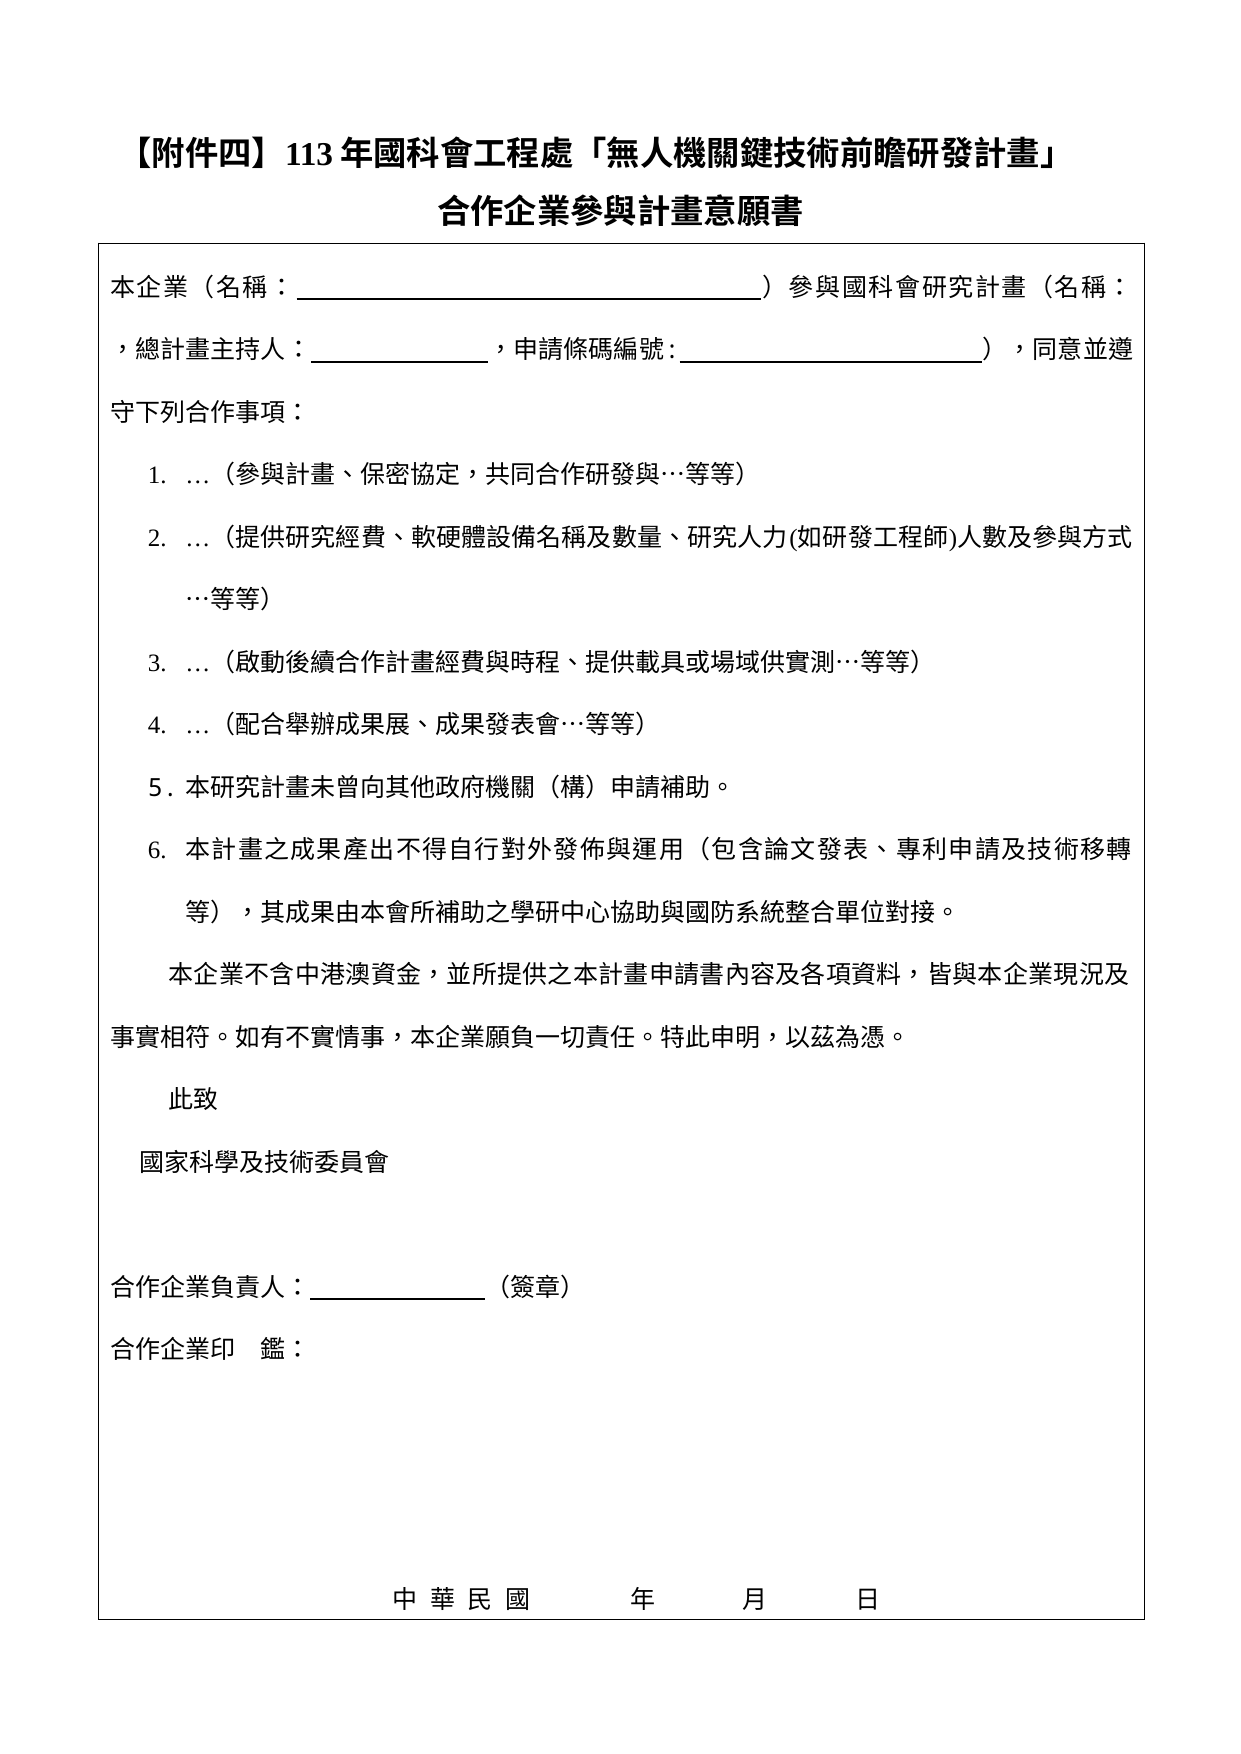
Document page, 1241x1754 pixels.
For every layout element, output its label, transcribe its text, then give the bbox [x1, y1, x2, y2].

text 合作企業參與計畫意願書 [118, 185, 1122, 233]
table_header 本企業（名稱： ）參與國科會研究計畫（名稱： ，總計畫主持人： ，申請條碼編號: ），同意並遵守下列合作事項： …（參與計畫、保密協定，共同合作研發與…等等） …（提供研究經費、軟硬體設備名稱及數量、研究人力(如研發工程師)人數及參與方式…等等） …（啟動後續合作計畫經費與時程、提供載具或場域供實測…等等） …（配合舉辦成果展、成果發表會…等等） 本研究計畫未曾向其他政府機關（構）申請補助。 本計畫之成果產出不得自行對外發佈與運用（包含論文發表、專利申請及技術移轉等），其成果由本會所補助之學研中心協助與國防系統整合單位對接。 本企業不含中港澳資金，並所提供之本計畫申請書內容及各項資料，皆與本企業現況及事實相符。如有不實情事，本企業願負一切責任。特此申明，以茲為憑。 此致 國家科學及技術委員會 合作企業負責人： （簽章） 合作企業印 鑑： 中 華 民 國 年 月 日 [99, 244, 1144, 1619]
text 【附件四】113年國科會工程處「無人機關鍵技術前瞻研發計畫」 [118, 127, 1122, 175]
